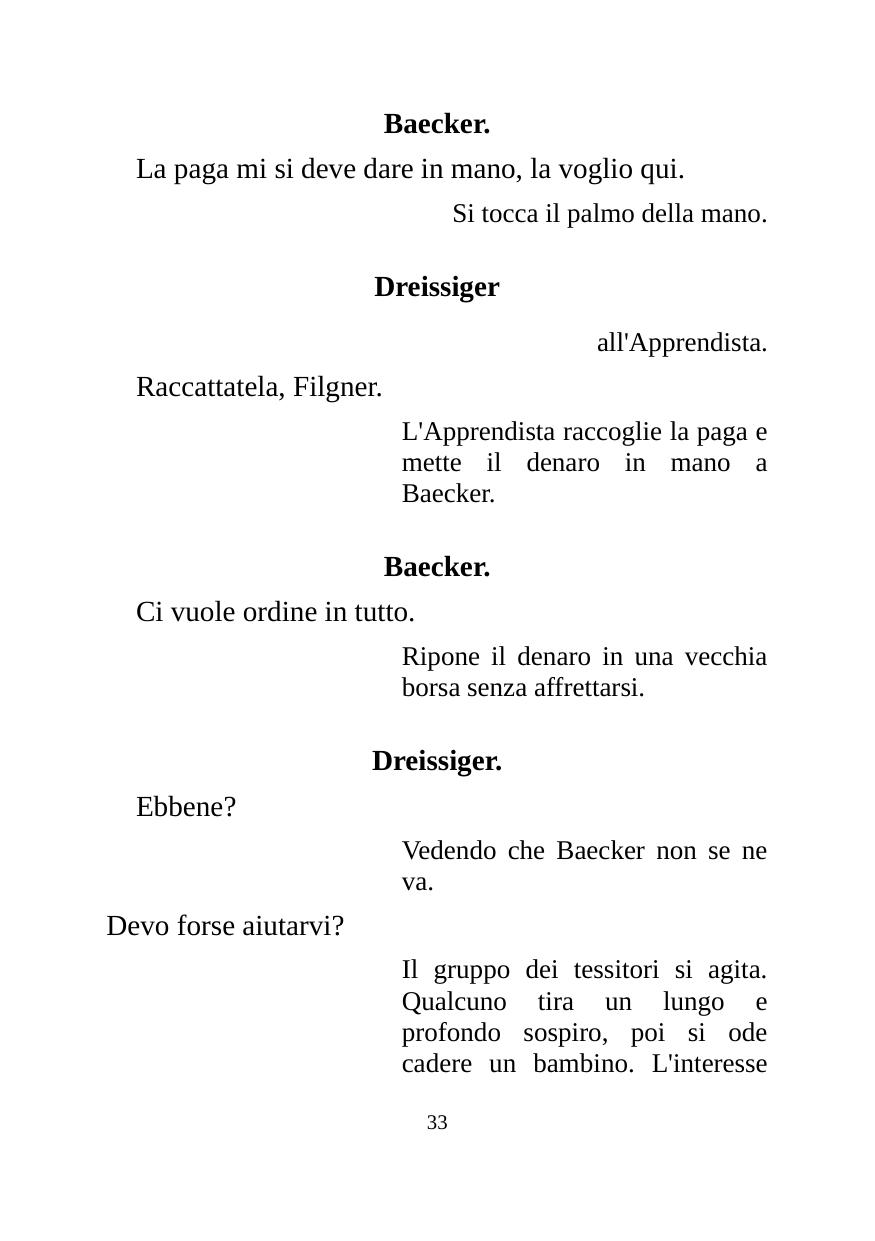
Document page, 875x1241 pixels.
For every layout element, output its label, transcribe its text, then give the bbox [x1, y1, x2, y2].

text Raccattatela, Filgner. [106, 369, 768, 403]
text Vedendo che Baecker non se ne va. [402, 834, 768, 896]
text Si tocca il palmo della mano. [402, 197, 768, 228]
text Ebbene? [106, 789, 768, 822]
text Ripone il denaro in una vecchia borsa senza affrettarsi. [402, 640, 768, 702]
text Ci vuole ordine in tutto. [106, 594, 768, 628]
text Il gruppo dei tessitori si agita. Qualcuno tira un lungo e profondo sospiro, poi si ode cadere un bambino. L'interesse [402, 953, 768, 1078]
text Baecker. [106, 106, 768, 140]
text all'Apprendista. [402, 326, 768, 357]
text Baecker. [106, 549, 768, 583]
text L'Apprendista raccoglie la paga e mette il denaro in mano a Baecker. [402, 414, 768, 508]
text Dreissiger. [106, 743, 768, 777]
text La paga mi si deve dare in mano, la voglio qui. [106, 152, 768, 185]
text Devo forse aiutarvi? [106, 908, 768, 942]
text Dreissiger [106, 269, 768, 303]
